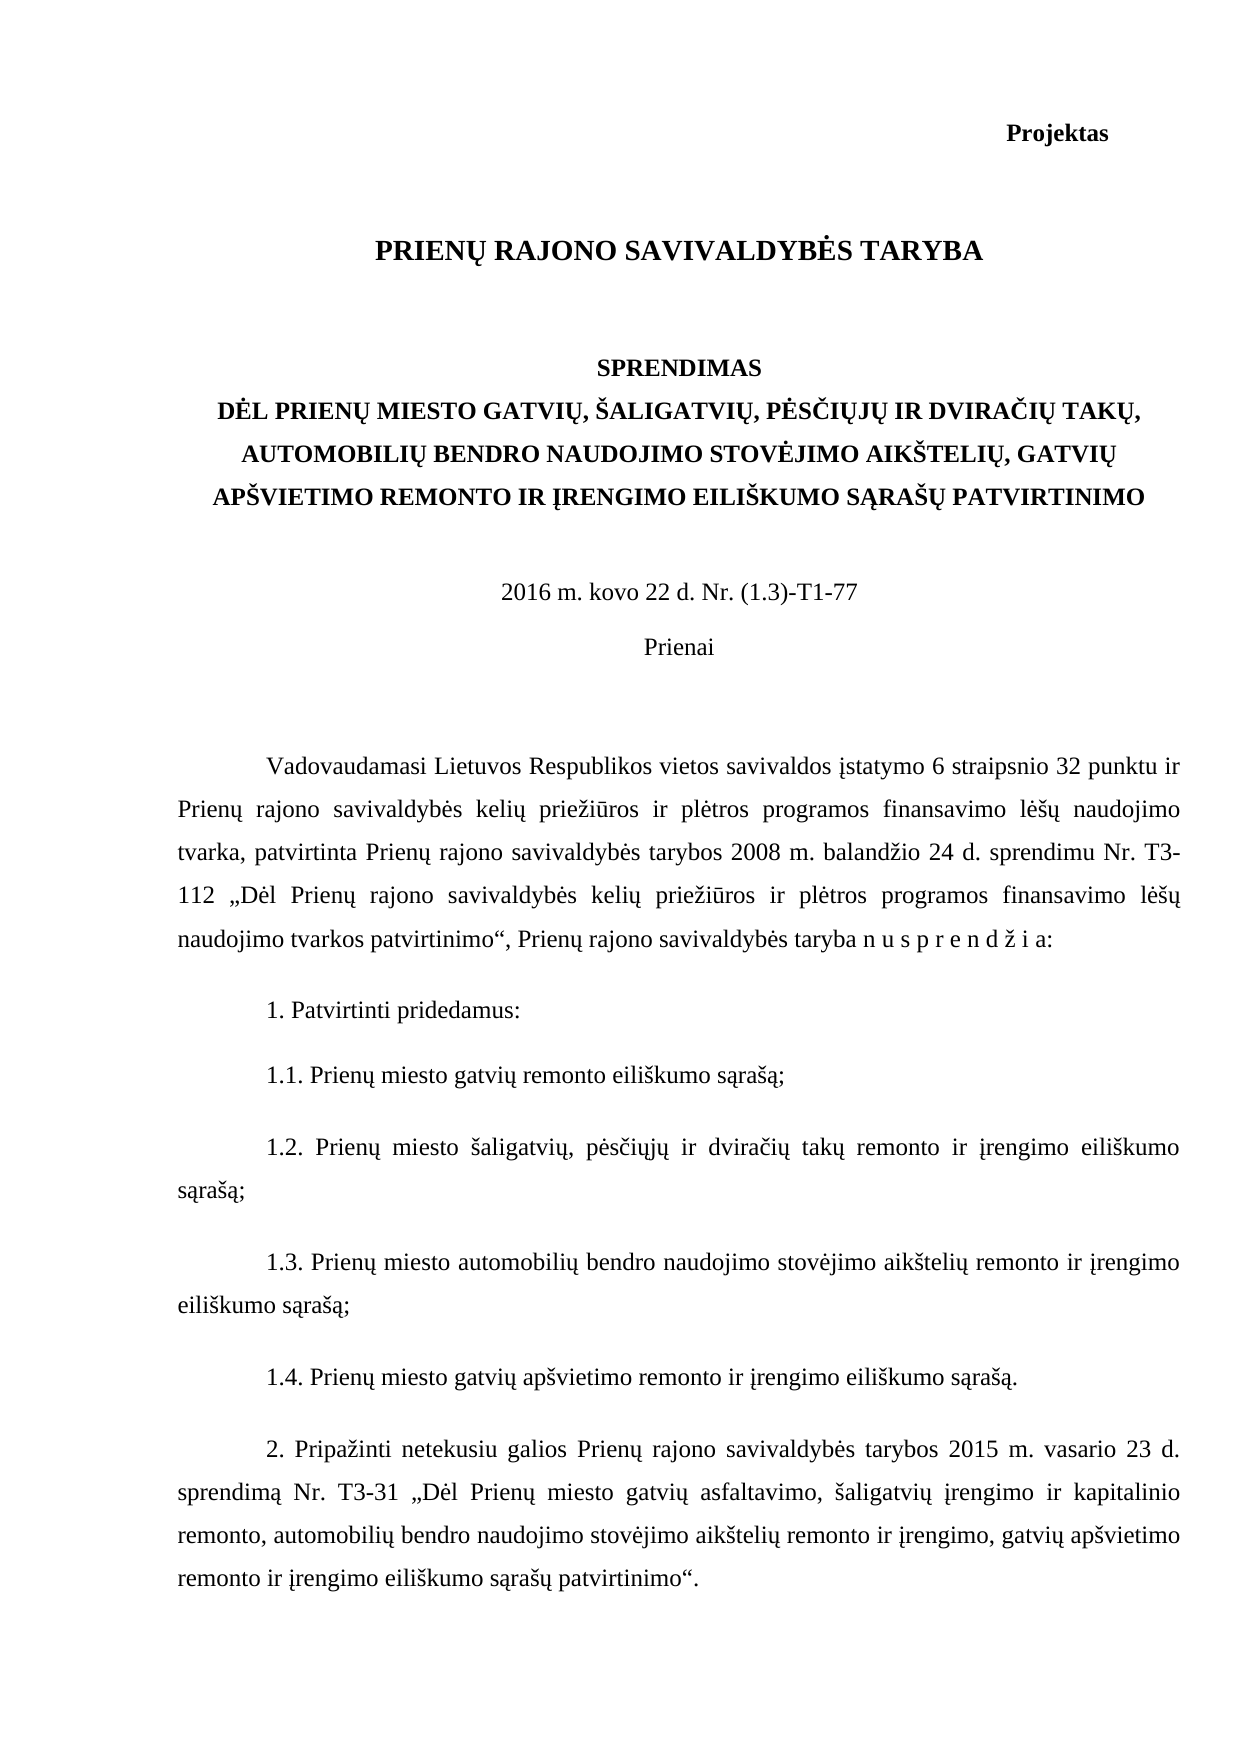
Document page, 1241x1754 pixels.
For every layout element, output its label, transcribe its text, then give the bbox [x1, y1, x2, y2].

text Vadovaudamasi Lietuvos Respublikos vietos savivaldos įstatymo 6 straipsnio 32 punktu ir Prienų rajono savivaldybės kelių priežiūros ir plėtros programos finansavimo lėšų naudojimo tvarka, patvirtinta Prienų rajono savivaldybės tarybos 2008 m. balandžio 24 d. sprendimu Nr. T3-112 „Dėl Prienų rajono savivaldybės kelių priežiūros ir plėtros programos finansavimo lėšų naudojimo tvarkos patvirtinimo“, Prienų rajono savivaldybės taryba n u s p r e n d ž i a: [177, 751, 1181, 952]
text 1.1. Prienų miesto gatvių remonto eiliškumo sąrašą; [222, 1060, 1181, 1089]
text 1.3. Prienų miesto automobilių bendro naudojimo stovėjimo aikštelių remonto ir įrengimo eiliškumo sąrašą; [177, 1247, 1181, 1319]
text DĖL PRIENŲ MIESTO GATVIŲ, ŠALIGATVIŲ, PĖSČIŲJŲ IR DVIRAČIŲ TAKŲ, AUTOMOBILIŲ BENDRO NAUDOJIMO STOVĖJIMO AIKŠTELIŲ, GATVIŲ APŠVIETIMO REMONTO IR ĮRENGIMO EILIŠKUMO SĄRAŠŲ PATVIRTINIMO [177, 396, 1181, 511]
text Prienai [177, 632, 1181, 661]
text SPRENDIMAS [177, 353, 1181, 382]
text 2. Pripažinti netekusiu galios Prienų rajono savivaldybės tarybos 2015 m. vasario 23 d. sprendimą Nr. T3-31 „Dėl Prienų miesto gatvių asfaltavimo, šaligatvių įrengimo ir kapitalinio remonto, automobilių bendro naudojimo stovėjimo aikštelių remonto ir įrengimo, gatvių apšvietimo remonto ir įrengimo eiliškumo sąrašų patvirtinimo“. [177, 1434, 1181, 1592]
text 2016 m. kovo 22 d. Nr. (1.3)-T1-77 [177, 577, 1181, 606]
text PRIENŲ RAJONO SAVIVALDYBĖS TARYBA [177, 233, 1181, 266]
text 1.4. Prienų miesto gatvių apšvietimo remonto ir įrengimo eiliškumo sąrašą. [207, 1362, 1181, 1391]
text Projektas [177, 118, 1181, 147]
text 1. Patvirtinti pridedamus: [222, 996, 1181, 1024]
text 1.2. Prienų miesto šaligatvių, pėsčiųjų ir dviračių takų remonto ir įrengimo eiliškumo sąrašą; [177, 1132, 1181, 1204]
